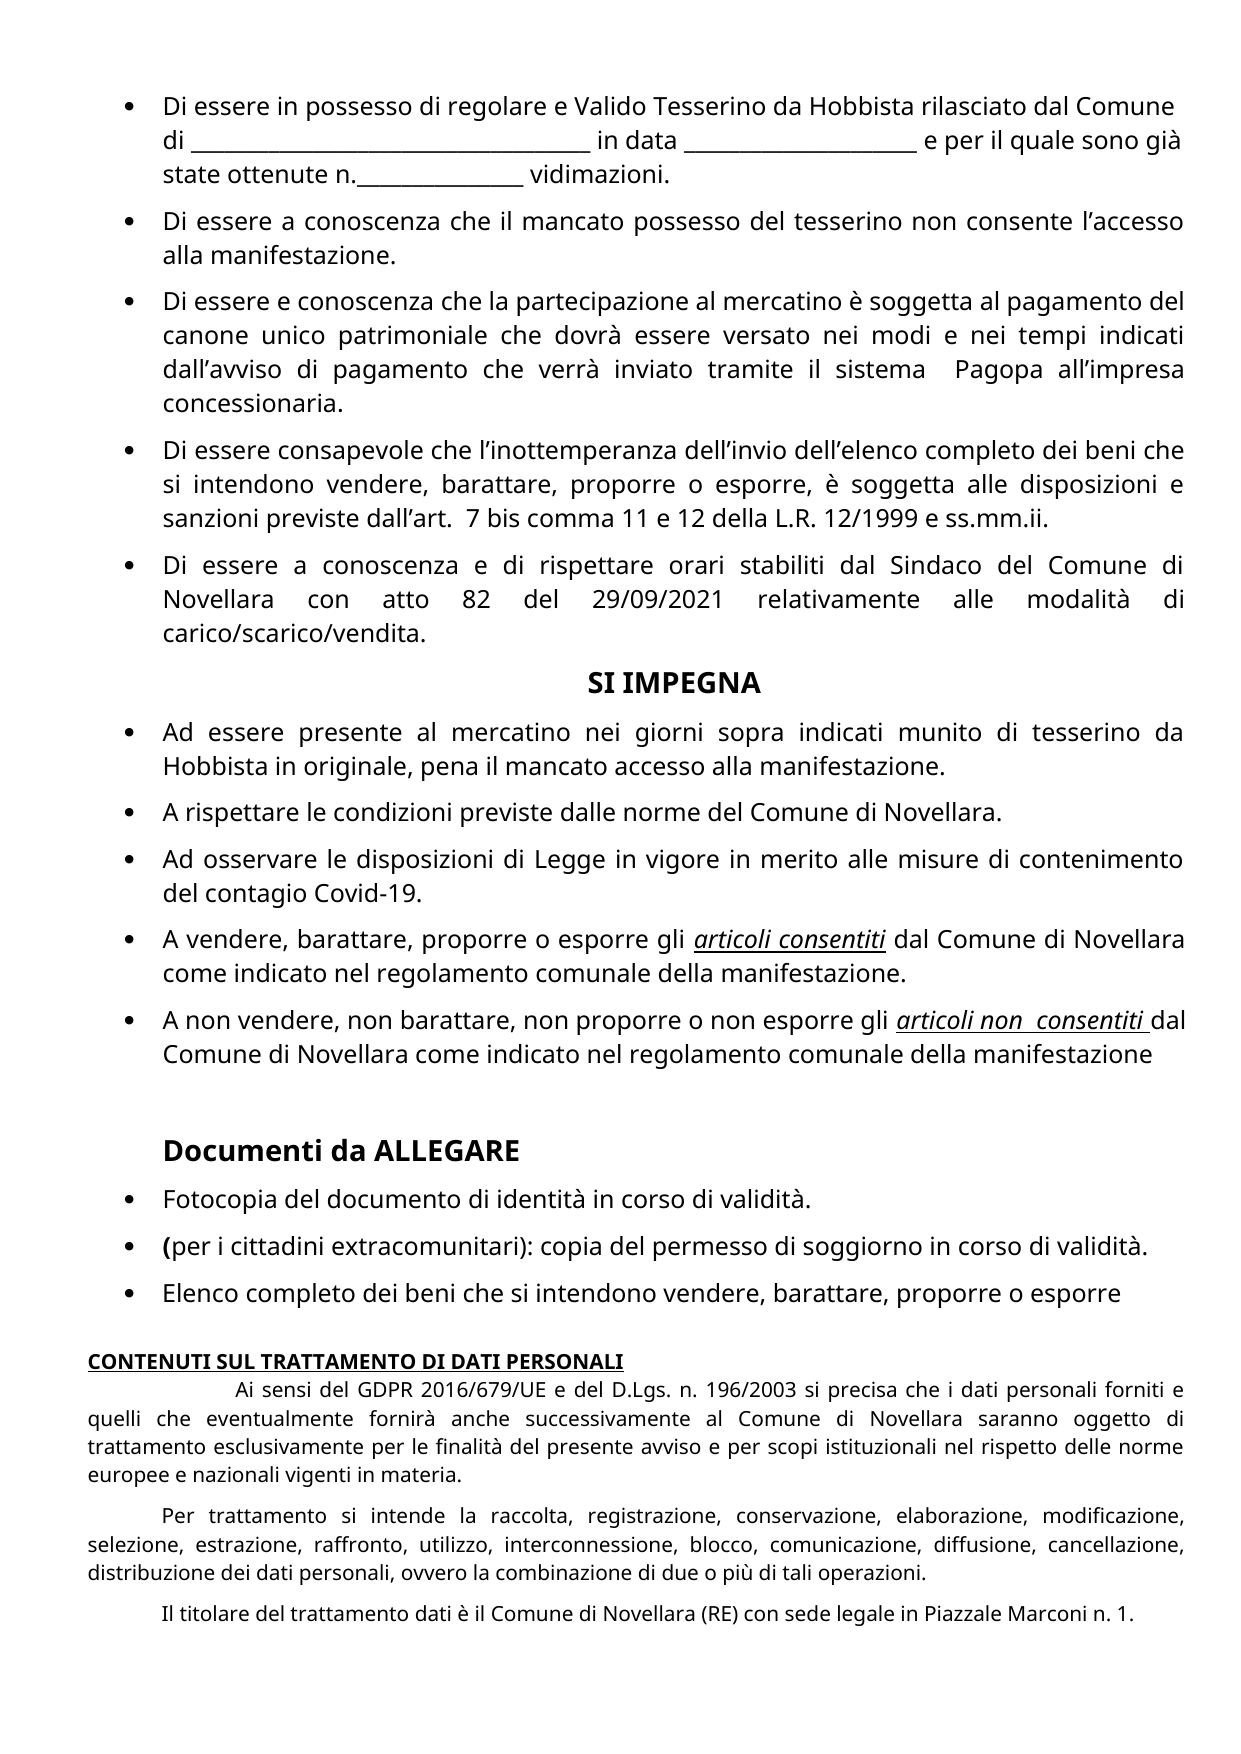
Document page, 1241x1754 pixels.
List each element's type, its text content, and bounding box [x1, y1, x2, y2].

text Il titolare del trattamento dati è il Comune di Novellara (RE) con sede legale in Piazzale Marconi n. 1. [87, 1599, 1186, 1628]
list Di essere a conoscenza che il mancato possesso del tesserino non consente l’accesso alla manifestazione. [125, 203, 1186, 271]
text Ai sensi del GDPR 2016/679/UE e del D.Lgs. n. 196/2003 si precisa che i dati personali forniti e quelli che eventualmente fornirà anche successivamente al Comune di Novellara saranno oggetto di trattamento esclusivamente per le finalità del presente avviso e per scopi istituzionali nel rispetto delle norme europee e nazionali vigenti in materia. [87, 1375, 1186, 1489]
list Elenco completo dei beni che si intendono vendere, barattare, proporre o esporre [125, 1275, 1186, 1309]
list Ad essere presente al mercatino nei giorni sopra indicati munito di tesserino da Hobbista in originale, pena il mancato accesso alla manifestazione. [125, 714, 1186, 782]
list A vendere, barattare, proporre o esporre gli articoli consentiti dal Comune di Novellara come indicato nel regolamento comunale della manifestazione. [125, 922, 1186, 990]
list A non vendere, non barattare, non proporre o non esporre gli articoli non consentiti dal Comune di Novellara come indicato nel regolamento comunale della manifestazione [125, 1003, 1186, 1071]
list Fotocopia del documento di identità in corso di validità. [125, 1182, 1186, 1216]
list A rispettare le condizioni previste dalle norme del Comune di Novellara. [125, 795, 1186, 829]
list Ad osservare le disposizioni di Legge in vigore in merito alle misure di contenimento del contagio Covid-19. [125, 841, 1186, 909]
text CONTENUTI SUL TRATTAMENTO DI DATI PERSONALI [87, 1347, 1186, 1375]
text SI IMPEGNA [162, 662, 1186, 702]
text Documenti da ALLEGARE [162, 1130, 1186, 1169]
list Di essere e conoscenza che la partecipazione al mercatino è soggetta al pagamento del canone unico patrimoniale che dovrà essere versato nei modi e nei tempi indicati dall’avviso di pagamento che verrà inviato tramite il sistema Pagopa all’impresa concessionaria. [125, 284, 1186, 420]
list (per i cittadini extracomunitari): copia del permesso di soggiorno in corso di validità. [125, 1229, 1186, 1263]
list Di essere consapevole che l’inottemperanza dell’invio dell’elenco completo dei beni che si intendono vendere, barattare, proporre o esporre, è soggetta alle disposizioni e sanzioni previste dall’art. 7 bis comma 11 e 12 della L.R. 12/1999 e ss.mm.ii. [125, 433, 1186, 535]
list Di essere in possesso di regolare e Valido Tesserino da Hobbista rilasciato dal Comune di ____________________________________ in data _____________________ e per il quale sono già state ottenute n._______________ vidimazioni. [125, 89, 1186, 191]
text Per trattamento si intende la raccolta, registrazione, conservazione, elaborazione, modificazione, selezione, estrazione, raffronto, utilizzo, interconnessione, blocco, comunicazione, diffusione, cancellazione, distribuzione dei dati personali, ovvero la combinazione di due o più di tali operazioni. [87, 1501, 1186, 1587]
list Di essere a conoscenza e di rispettare orari stabiliti dal Sindaco del Comune di Novellara con atto 82 del 29/09/2021 relativamente alle modalità di carico/scarico/vendita. [125, 547, 1186, 649]
